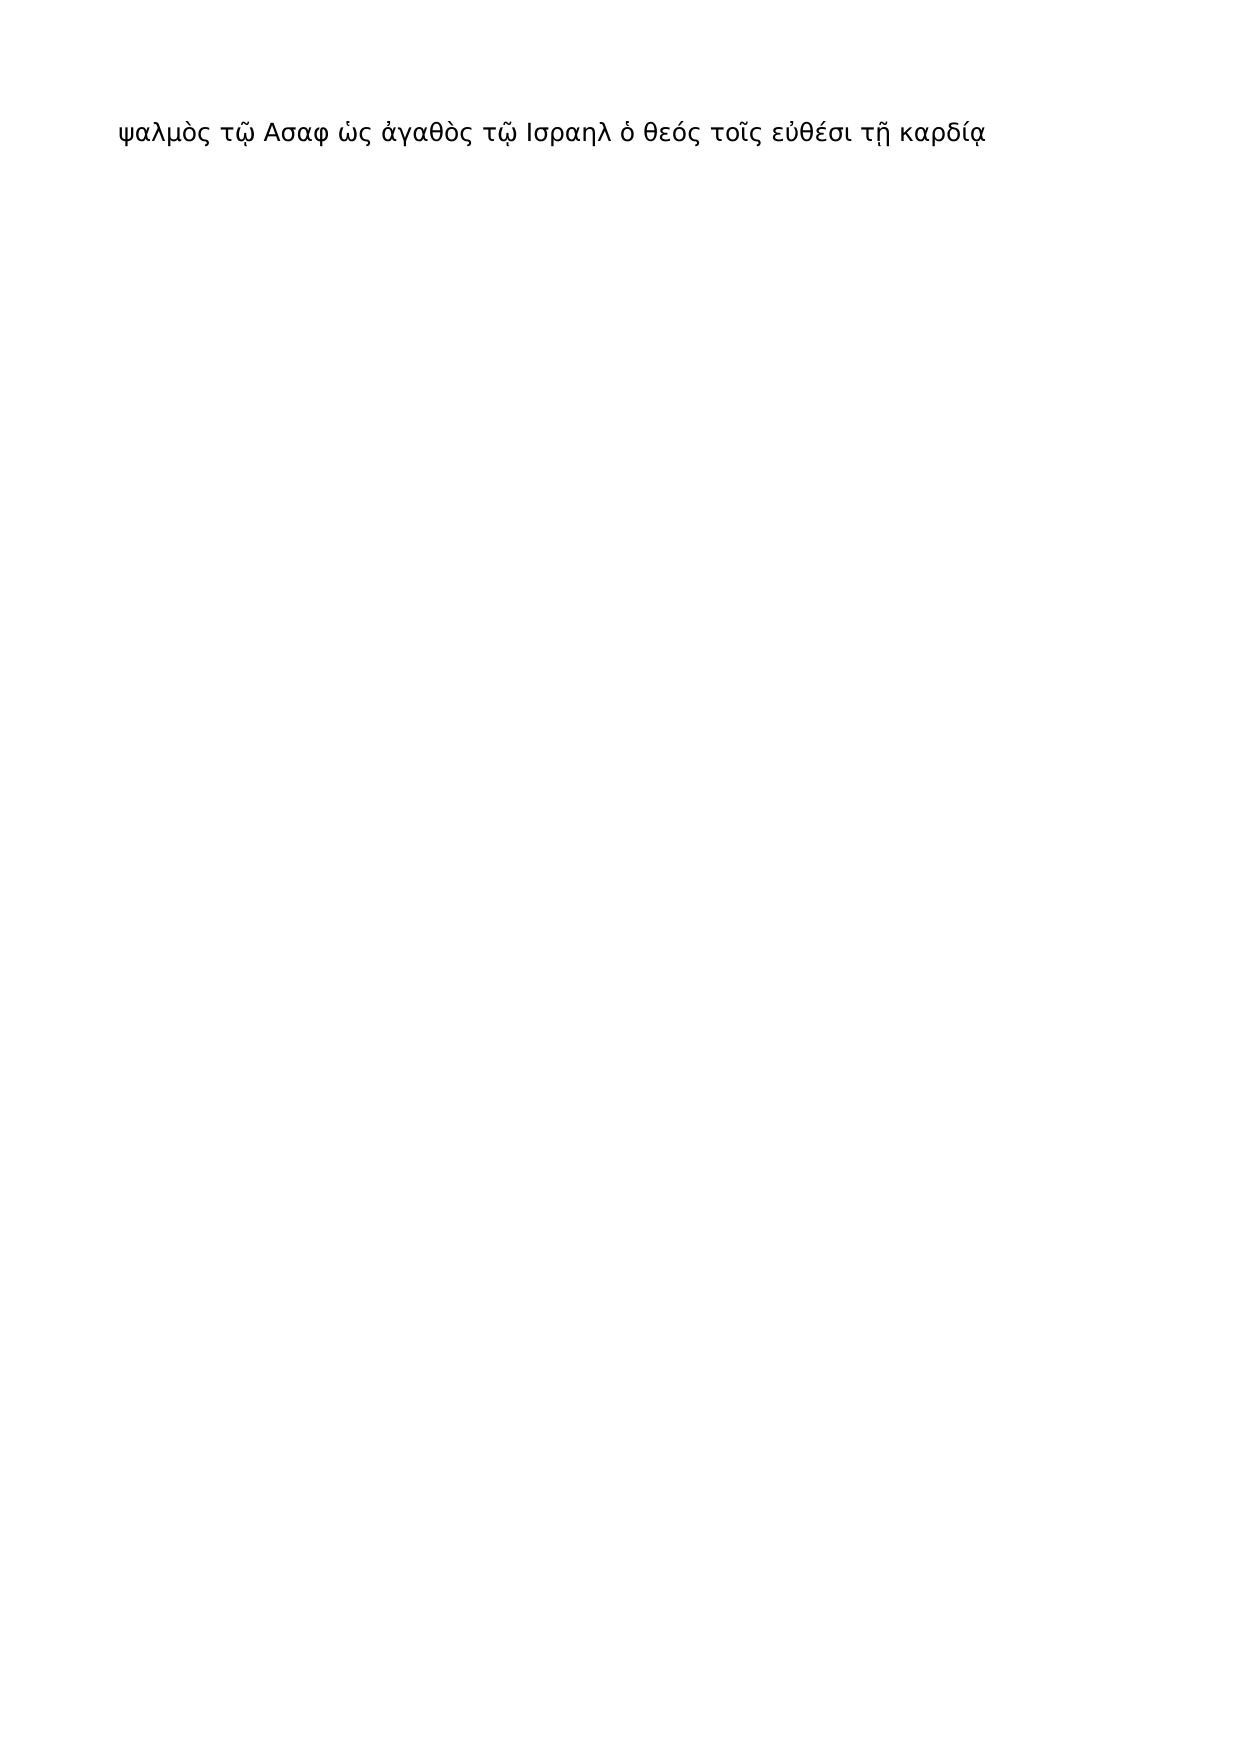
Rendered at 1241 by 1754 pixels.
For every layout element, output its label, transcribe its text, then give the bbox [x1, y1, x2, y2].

text ψαλμὸς τῷ Ασαφ ὡς ἀγαθὸς τῷ Ισραηλ ὁ θεός τοῖς εὐθέσι τῇ καρδίᾳ [118, 118, 1122, 147]
